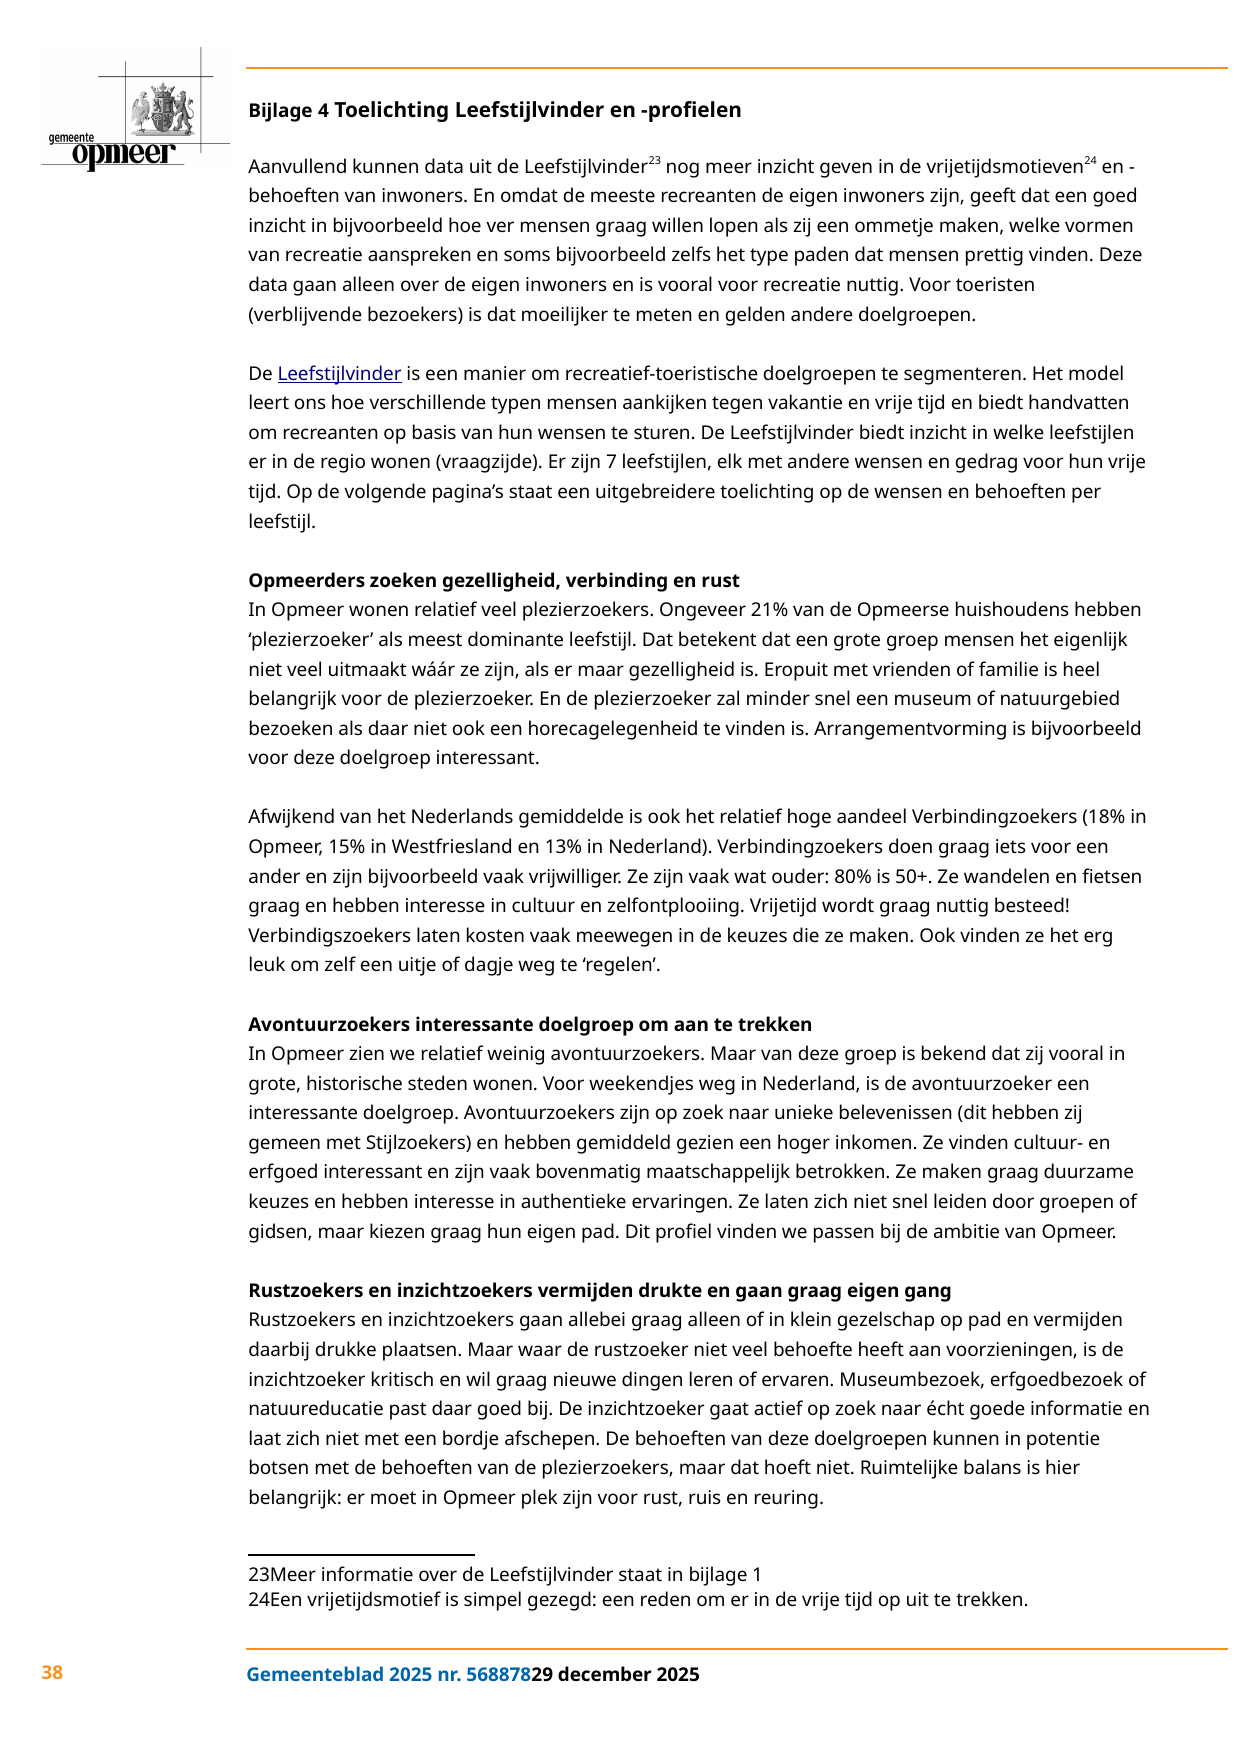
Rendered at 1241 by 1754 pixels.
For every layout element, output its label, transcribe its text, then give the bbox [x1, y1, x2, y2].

text Meer informatie over de Leefstijlvinder staat in bijlage 1 [248, 1561, 1152, 1586]
picture [41, 47, 231, 172]
text Avontuurzoekers interessante doelgroep om aan te trekken [248, 1011, 1152, 1037]
text Rustzoekers en inzichtzoekers gaan allebei graag alleen of in klein gezelschap op pad en vermijden daarbij drukke plaatsen. Maar waar de rustzoeker niet veel behoefte heeft aan voorzieningen, is de inzichtzoeker kritisch en wil graag nieuwe dingen leren of ervaren. Museumbezoek, erfgoedbezoek of natuureducatie past daar goed bij. De inzichtzoeker gaat actief op zoek naar écht goede informatie en laat zich niet met een bordje afschepen. De behoeften van deze doelgroepen kunnen in potentie botsen met de behoeften van de plezierzoekers, maar dat hoeft niet. Ruimtelijke balans is hier belangrijk: er moet in Opmeer plek zijn voor rust, ruis en reuring. [248, 1307, 1152, 1510]
text Aanvullend kunnen data uit de Leefstijlvinder nog meer inzicht geven in de vrijetijdsmotieven en -behoeften van inwoners. En omdat de meeste recreanten de eigen inwoners zijn, geeft dat een goed inzicht in bijvoorbeeld hoe ver mensen graag willen lopen als zij een ommetje maken, welke vormen van recreatie aanspreken en soms bijvoorbeeld zelfs het type paden dat mensen prettig vinden. Deze data gaan alleen over de eigen inwoners en is vooral voor recreatie nuttig. Voor toeristen (verblijvende bezoekers) is dat moeilijker te meten en gelden andere doelgroepen. [248, 153, 1152, 327]
text Opmeerders zoeken gezelligheid, verbinding en rust [248, 567, 1152, 593]
text Afwijkend van het Nederlands gemiddelde is ook het relatief hoge aandeel Verbindingzoekers (18% in Opmeer, 15% in Westfriesland en 13% in Nederland). Verbindingzoekers doen graag iets voor een ander en zijn bijvoorbeeld vaak vrijwilliger. Ze zijn vaak wat ouder: 80% is 50+. Ze wandelen en fietsen graag en hebben interesse in cultuur en zelfontplooiing. Vrijetijd wordt graag nuttig besteed! Verbindigszoekers laten kosten vaak meewegen in de keuzes die ze maken. Ook vinden ze het erg leuk om zelf een uitje of dagje weg te ‘regelen’. [248, 804, 1152, 977]
text In Opmeer zien we relatief weinig avontuurzoekers. Maar van deze groep is bekend dat zij vooral in grote, historische steden wonen. Voor weekendjes weg in Nederland, is de avontuurzoeker een interessante doelgroep. Avontuurzoekers zijn op zoek naar unieke belevenissen (dit hebben zij gemeen met Stijlzoekers) en hebben gemiddeld gezien een hoger inkomen. Ze vinden cultuur- en erfgoed interessant en zijn vaak bovenmatig maatschappelijk betrokken. Ze maken graag duurzame keuzes en hebben interesse in authentieke ervaringen. Ze laten zich niet snel leiden door groepen of gidsen, maar kiezen graag hun eigen pad. Dit profiel vinden we passen bij de ambitie van Opmeer. [248, 1040, 1152, 1244]
text Rustzoekers en inzichtzoekers vermijden drukte en gaan graag eigen gang [248, 1277, 1152, 1303]
text Een vrijetijdsmotief is simpel gezegd: een reden om er in de vrije tijd op uit te trekken. [248, 1586, 1152, 1612]
text Bijlage 4 Toelichting Leefstijlvinder en -profielen [248, 95, 1152, 123]
text In Opmeer wonen relatief veel plezierzoekers. Ongeveer 21% van de Opmeerse huishoudens hebben ‘plezierzoeker’ als meest dominante leefstijl. Dat betekent dat een grote groep mensen het eigenlijk niet veel uitmaakt wáár ze zijn, als er maar gezelligheid is. Eropuit met vrienden of familie is heel belangrijk voor de plezierzoeker. En de plezierzoeker zal minder snel een museum of natuurgebied bezoeken als daar niet ook een horecagelegenheid te vinden is. Arrangementvorming is bijvoorbeeld voor deze doelgroep interessant. [248, 597, 1152, 770]
text De Leefstijlvinder is een manier om recreatief-toeristische doelgroepen te segmenteren. Het model leert ons hoe verschillende typen mensen aankijken tegen vakantie en vrije tijd en biedt handvatten om recreanten op basis van hun wensen te sturen. De Leefstijlvinder biedt inzicht in welke leefstijlen er in de regio wonen (vraagzijde). Er zijn 7 leefstijlen, elk met andere wensen en gedrag voor hun vrije tijd. Op de volgende pagina’s staat een uitgebreidere toelichting op de wensen en behoeften per leefstijl. [248, 360, 1152, 534]
